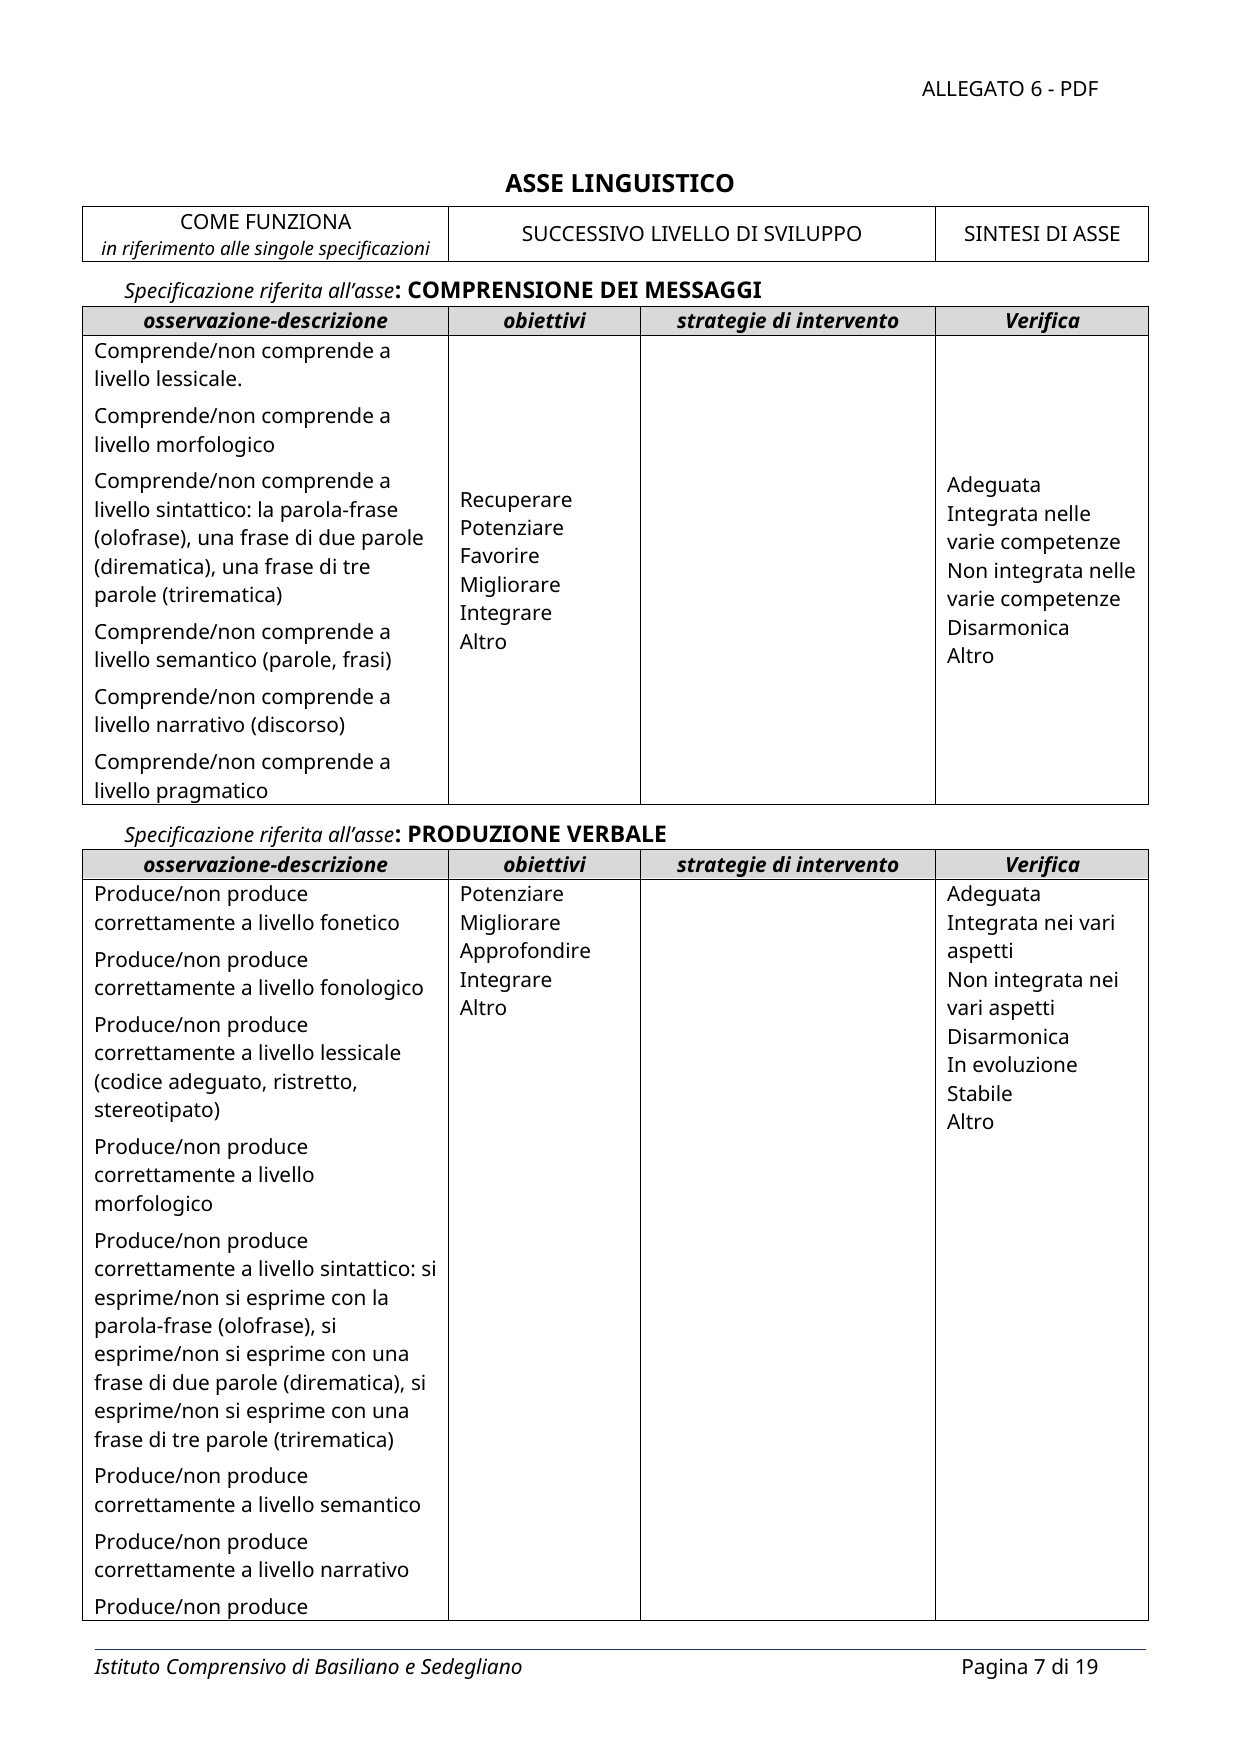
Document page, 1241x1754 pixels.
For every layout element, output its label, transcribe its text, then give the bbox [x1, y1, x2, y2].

table_header Verifica [936, 850, 1148, 878]
table_header strategie di intervento [641, 307, 935, 335]
table_header obiettivi [449, 307, 640, 335]
table_cell [641, 880, 935, 1620]
table_header Verifica [936, 307, 1148, 335]
table_header COME FUNZIONA in riferimento alle singole specificazioni [83, 207, 448, 261]
table_cell [641, 336, 935, 804]
table_cell Produce/non produce correttamente a livello fonetico Produce/non produce correttamente a livello fonologico Produce/non produce correttamente a livello lessicale (codice adeguato, ristretto, stereotipato) Produce/non produce correttamente a livello morfologico Produce/non produce correttamente a livello sintattico: si esprime/non si esprime con la parola-frase (olofrase), si esprime/non si esprime con una frase di due parole (dirematica), si esprime/non si esprime con una frase di tre parole (trirematica) Produce/non produce correttamente a livello semantico Produce/non produce correttamente a livello narrativo Produce/non produce [83, 880, 448, 1620]
table_cell Potenziare Migliorare Approfondire Integrare Altro [449, 880, 640, 1620]
table_header strategie di intervento [641, 850, 935, 878]
table_cell Adeguata Integrata nei vari aspetti Non integrata nei vari aspetti Disarmonica In evoluzione Stabile Altro [936, 880, 1148, 1620]
subtitle Asse Linguistico [94, 165, 1146, 199]
table_header osservazione-descrizione [83, 850, 448, 878]
table_cell Recuperare Potenziare Favorire Migliorare Integrare Altro [449, 336, 640, 804]
table_cell Comprende/non comprende a livello lessicale. Comprende/non comprende a livello morfologico Comprende/non comprende a livello sintattico: la parola-frase (olofrase), una frase di due parole (dirematica), una frase di tre parole (trirematica) Comprende/non comprende a livello semantico (parole, frasi) Comprende/non comprende a livello narrativo (discorso) Comprende/non comprende a livello pragmatico [83, 336, 448, 804]
table_header obiettivi [449, 850, 640, 878]
text Specificazione riferita all’asse: Produzione verbale [124, 818, 1146, 849]
table_header osservazione-descrizione [83, 307, 448, 335]
table_header SINTESI DI ASSE [936, 207, 1148, 261]
table_cell Adeguata Integrata nelle varie competenze Non integrata nelle varie competenze Disarmonica Altro [936, 336, 1148, 804]
text Specificazione riferita all’asse: Comprensione dei messaggi [124, 274, 1146, 306]
table_header SUCCESSIVO LIVELLO DI SVILUPPO [449, 207, 935, 261]
